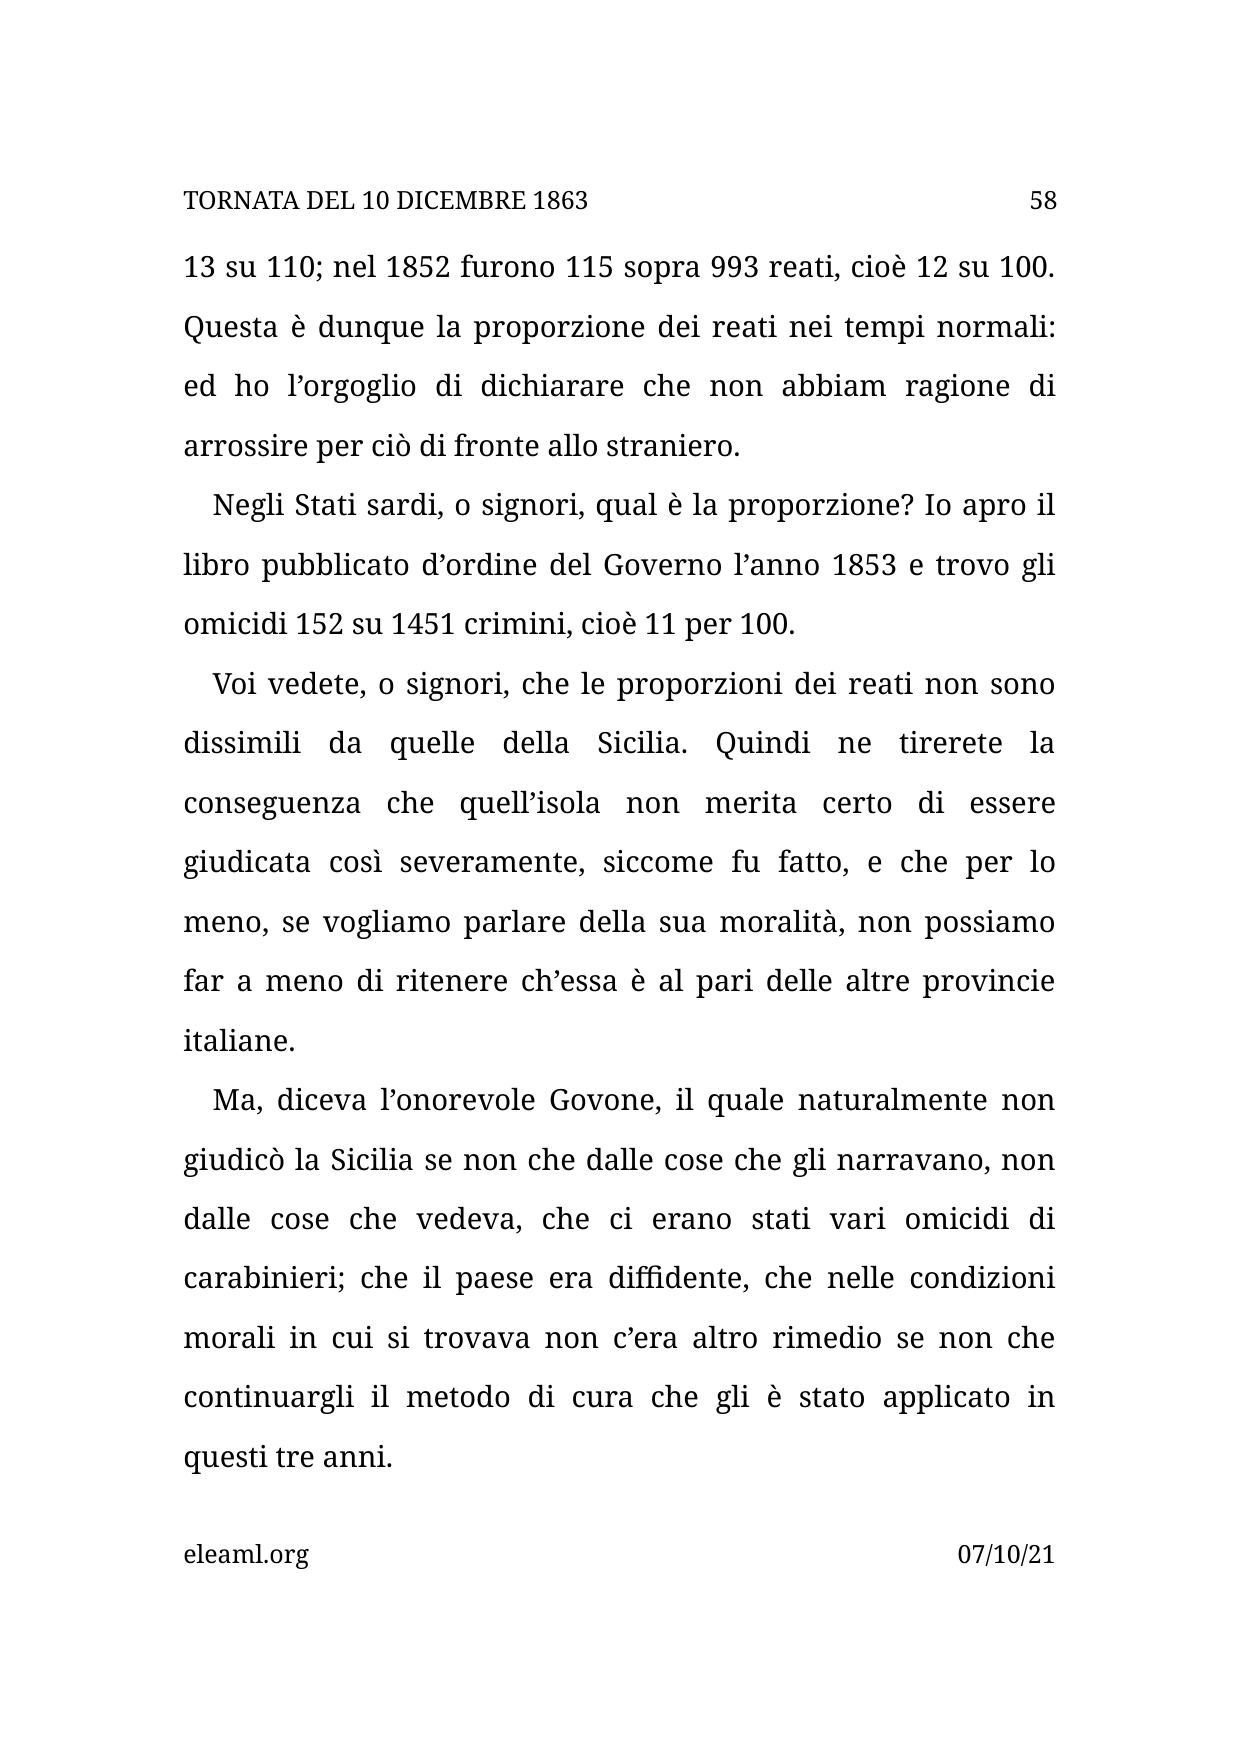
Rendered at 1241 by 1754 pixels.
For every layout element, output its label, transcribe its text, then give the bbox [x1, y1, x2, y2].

text 13 su 110; nel 1852 furono 115 sopra 993 reati, cioè 12 su 100. Questa è dunque la proporzione dei reati nei tempi normali: ed ho l’orgoglio di dichiarare che non abbiam ragione di arrossire per ciò di fronte allo straniero. [183, 247, 1057, 465]
text Ma, diceva l’onorevole Govone, il quale naturalmente non giudicò la Sicilia se non che dalle cose che gli narravano, non dalle cose che vedeva, che ci erano stati vari omicidi di carabinieri; che il paese era diffidente, che nelle condizioni morali in cui si trovava non c’era altro rimedio se non che continuargli il metodo di cura che gli è stato applicato in questi tre anni. [183, 1079, 1057, 1476]
text Voi vedete, o signori, che le proporzioni dei reati non sono dissimili da quelle della Sicilia. Quindi ne tirerete la conseguenza che quell’isola non merita certo di essere giudicata così severamente, siccome fu fatto, e che per lo meno, se vogliamo parlare della sua moralità, non possiamo far a meno di ritenere ch’essa è al pari delle altre provincie italiane. [183, 663, 1057, 1059]
text Negli Stati sardi, o signori, qual è la proporzione? Io apro il libro pubblicato d’ordine del Governo l’anno 1853 e trovo gli omicidi 152 su 1451 crimini, cioè 11 per 100. [183, 484, 1057, 643]
